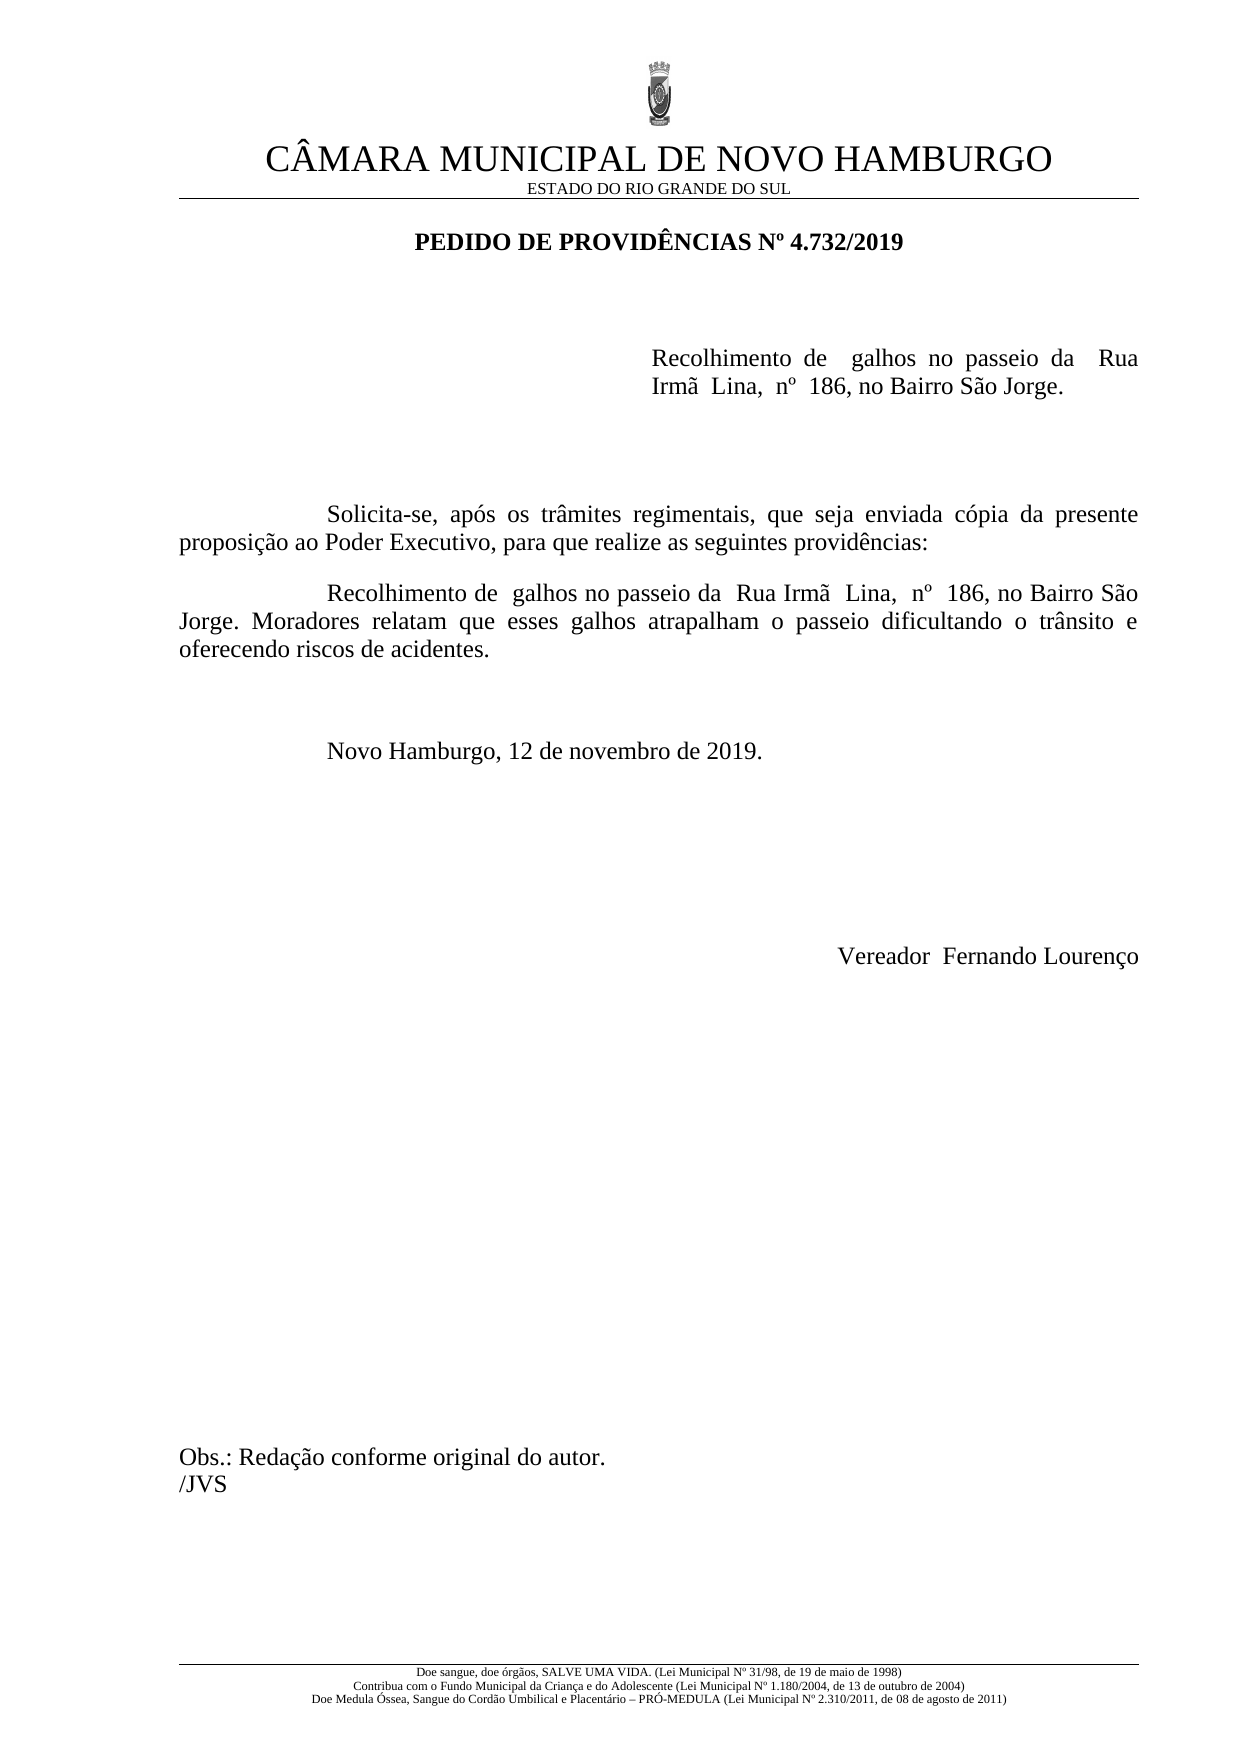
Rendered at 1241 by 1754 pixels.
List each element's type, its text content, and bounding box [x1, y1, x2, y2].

text Solicita-se, após os trâmites regimentais, que seja enviada cópia da presente proposição ao Poder Executivo, para que realize as seguintes providências: [179, 500, 1139, 556]
text Obs.: Redação conforme original do autor. [179, 1443, 1139, 1470]
text /JVS [179, 1470, 1139, 1498]
text Recolhimento de galhos no passeio da Rua Irmã Lina, nº 186, no Bairro São Jorge. [651, 344, 1139, 400]
text Vereador Fernando Lourenço [179, 942, 1139, 970]
text Recolhimento de galhos no passeio da Rua Irmã Lina, nº 186, no Bairro São Jorge. Moradores relatam que esses galhos atrapalham o passeio dificultando o trânsito e oferecendo riscos de acidentes. [179, 579, 1139, 662]
text PEDIDO DE PROVIDÊNCIAS Nº 4.732/2019 [179, 228, 1139, 256]
text Novo Hamburgo, 12 de novembro de 2019. [179, 737, 1139, 765]
